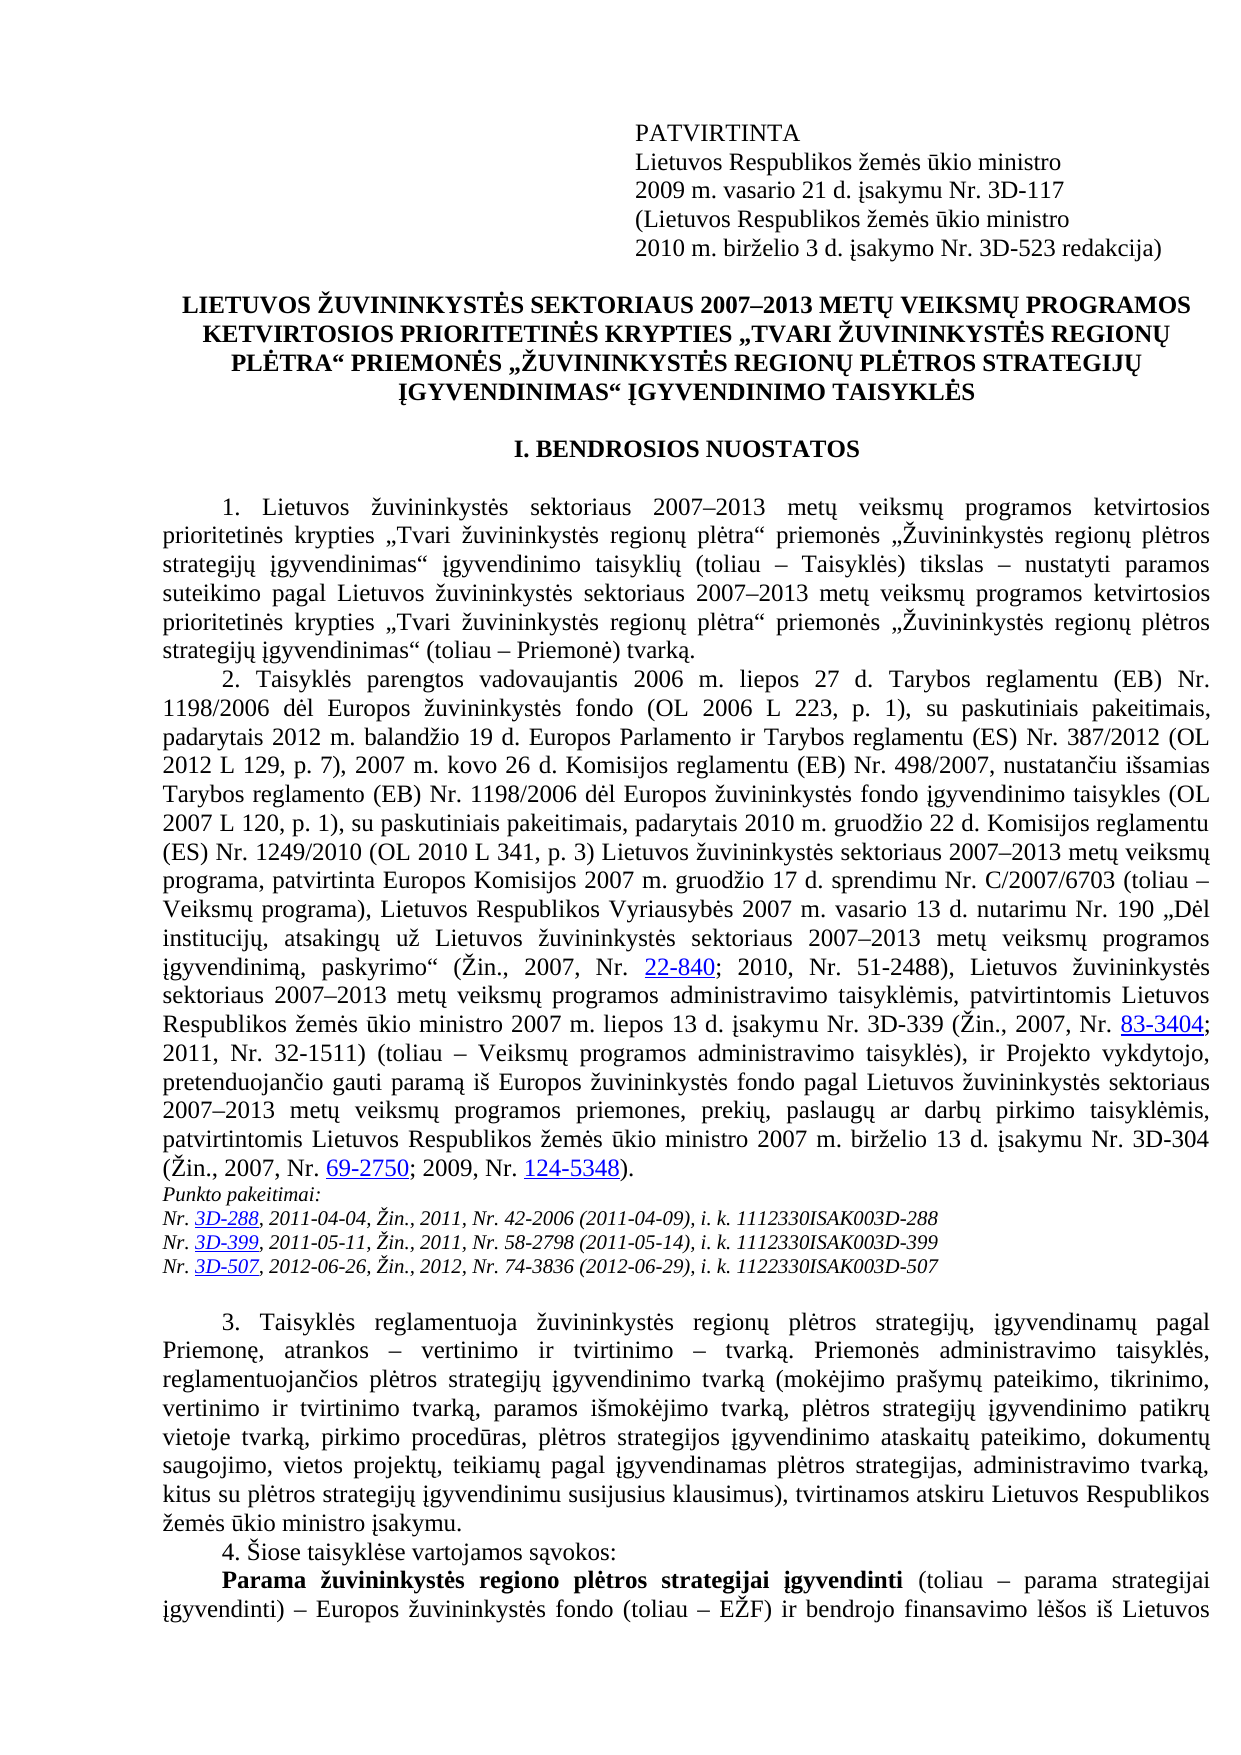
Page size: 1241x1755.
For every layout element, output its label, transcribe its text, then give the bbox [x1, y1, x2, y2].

text Nr. 3D-507, 2012-06-26, Žin., 2012, Nr. 74-3836 (2012-06-29), i. k. 1122330ISAK003D-507 [162, 1254, 1211, 1278]
text LIETUVOS ŽUVININKYSTĖS SEKTORIAUS 2007–2013 METŲ VEIKSMŲ PROGRAMOS KETVIRTOSIOS PRIORITETINĖS KRYPTIES „TVARI ŽUVININKYSTĖS REGIONŲ PLĖTRA“ PRIEMONĖS „ŽUVININKYSTĖS REGIONŲ PLĖTROS STRATEGIJŲ ĮGYVENDINIMAS“ ĮGYVENDINIMO TAISYKLĖS [162, 291, 1211, 406]
text Parama žuvininkystės regiono plėtros strategijai įgyvendinti (toliau – parama strategijai įgyvendinti) – Europos žuvininkystės fondo (toliau – EŽF) ir bendrojo finansavimo lėšos iš Lietuvos [162, 1566, 1211, 1623]
text (Lietuvos Respublikos žemės ūkio ministro [635, 204, 1211, 233]
text 2010 m. birželio 3 d. įsakymo Nr. 3D-523 redakcija) [635, 233, 1211, 262]
text Punkto pakeitimai: [162, 1182, 1211, 1206]
text 2. Taisyklės parengtos vadovaujantis 2006 m. liepos 27 d. Tarybos reglamentu (EB) Nr. 1198/2006 dėl Europos žuvininkystės fondo (OL 2006 L 223, p. 1), su paskutiniais pakeitimais, padarytais 2012 m. balandžio 19 d. Europos Parlamento ir Tarybos reglamentu (ES) Nr. 387/2012 (OL 2012 L 129, p. 7), 2007 m. kovo 26 d. Komisijos reglamentu (EB) Nr. 498/2007, nustatančiu išsamias Tarybos reglamento (EB) Nr. 1198/2006 dėl Europos žuvininkystės fondo įgyvendinimo taisykles (OL 2007 L 120, p. 1), su paskutiniais pakeitimais, padarytais 2010 m. gruodžio 22 d. Komisijos reglamentu (ES) Nr. 1249/2010 (OL 2010 L 341, p. 3) Lietuvos žuvininkystės sektoriaus 2007–2013 metų veiksmų programa, patvirtinta Europos Komisijos 2007 m. gruodžio 17 d. sprendimu Nr. C/2007/6703 (toliau – Veiksmų programa), Lietuvos Respublikos Vyriausybės 2007 m. vasario 13 d. nutarimu Nr. 190 „Dėl institucijų, atsakingų už Lietuvos žuvininkystės sektoriaus 2007–2013 metų veiksmų programos įgyvendinimą, paskyrimo“ (Žin., 2007, Nr. 22-840; 2010, Nr. 51-2488), Lietuvos žuvininkystės sektoriaus 2007–2013 metų veiksmų programos administravimo taisyklėmis, patvirtintomis Lietuvos Respublikos žemės ūkio ministro 2007 m. liepos 13 d. įsakymu Nr. 3D-339 (Žin., 2007, Nr. 83-3404; 2011, Nr. 32-1511) (toliau – Veiksmų programos administravimo taisyklės), ir Projekto vykdytojo, pretenduojančio gauti paramą iš Europos žuvininkystės fondo pagal Lietuvos žuvininkystės sektoriaus 2007–2013 metų veiksmų programos priemones, prekių, paslaugų ar darbų pirkimo taisyklėmis, patvirtintomis Lietuvos Respublikos žemės ūkio ministro 2007 m. birželio 13 d. įsakymu Nr. 3D-304 (Žin., 2007, Nr. 69-2750; 2009, Nr. 124-5348). [162, 664, 1211, 1182]
text 3. Taisyklės reglamentuoja žuvininkystės regionų plėtros strategijų, įgyvendinamų pagal Priemonę, atrankos – vertinimo ir tvirtinimo – tvarką. Priemonės administravimo taisyklės, reglamentuojančios plėtros strategijų įgyvendinimo tvarką (mokėjimo prašymų pateikimo, tikrinimo, vertinimo ir tvirtinimo tvarką, paramos išmokėjimo tvarką, plėtros strategijų įgyvendinimo patikrų vietoje tvarką, pirkimo procedūras, plėtros strategijos įgyvendinimo ataskaitų pateikimo, dokumentų saugojimo, vietos projektų, teikiamų pagal įgyvendinamas plėtros strategijas, administravimo tvarką, kitus su plėtros strategijų įgyvendinimu susijusius klausimus), tvirtinamos atskiru Lietuvos Respublikos žemės ūkio ministro įsakymu. [162, 1307, 1211, 1537]
text 2009 m. vasario 21 d. įsakymu Nr. 3D-117 [635, 176, 1211, 204]
text Nr. 3D-399, 2011-05-11, Žin., 2011, Nr. 58-2798 (2011-05-14), i. k. 1112330ISAK003D-399 [162, 1230, 1211, 1254]
text PATVIRTINTA [635, 118, 1211, 147]
text 1. Lietuvos žuvininkystės sektoriaus 2007–2013 metų veiksmų programos ketvirtosios prioritetinės krypties „Tvari žuvininkystės regionų plėtra“ priemonės „Žuvininkystės regionų plėtros strategijų įgyvendinimas“ įgyvendinimo taisyklių (toliau – Taisyklės) tikslas – nustatyti paramos suteikimo pagal Lietuvos žuvininkystės sektoriaus 2007–2013 metų veiksmų programos ketvirtosios prioritetinės krypties „Tvari žuvininkystės regionų plėtra“ priemonės „Žuvininkystės regionų plėtros strategijų įgyvendinimas“ (toliau – Priemonė) tvarką. [162, 492, 1211, 664]
text Nr. 3D-288, 2011-04-04, Žin., 2011, Nr. 42-2006 (2011-04-09), i. k. 1112330ISAK003D-288 [162, 1206, 1211, 1230]
text Lietuvos Respublikos žemės ūkio ministro [635, 147, 1211, 176]
text 4. Šiose taisyklėse vartojamos sąvokos: [162, 1537, 1211, 1566]
text I. BENDROSIOS NUOSTATOS [162, 434, 1211, 463]
